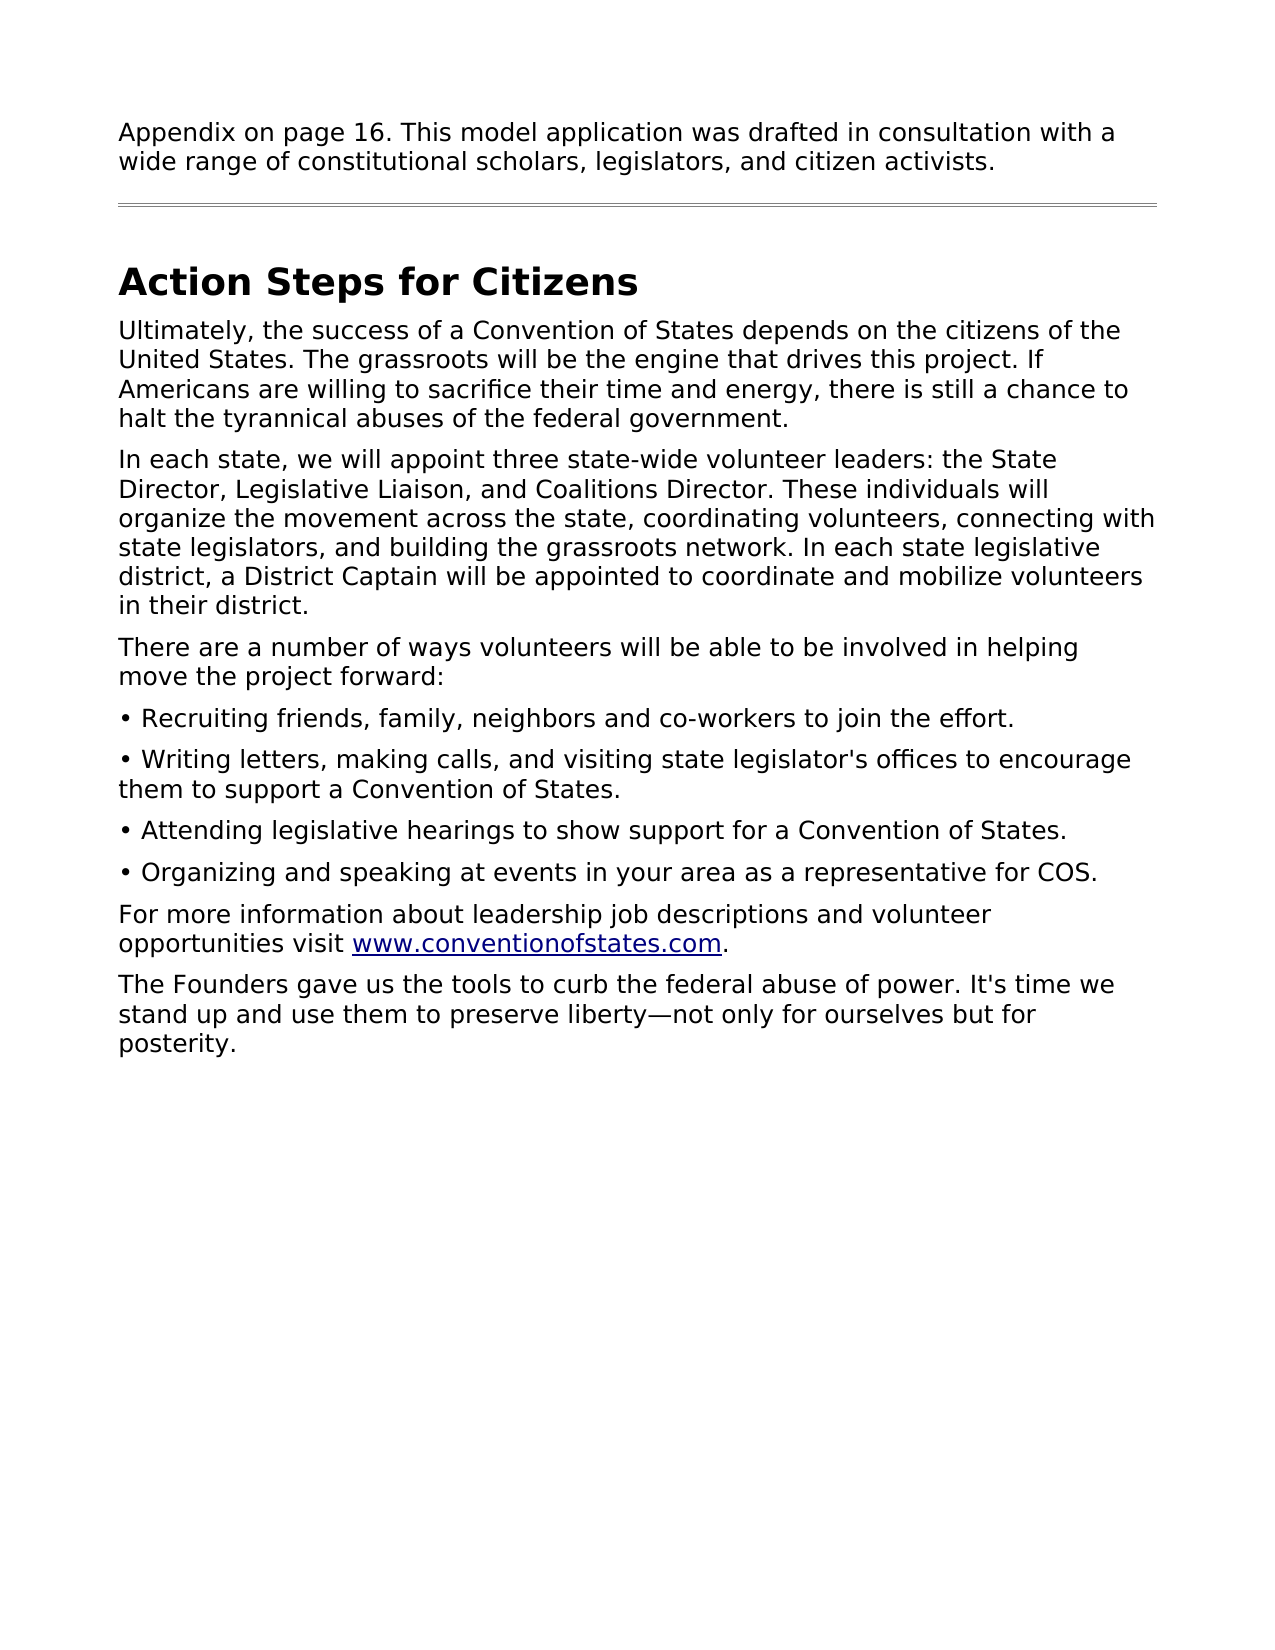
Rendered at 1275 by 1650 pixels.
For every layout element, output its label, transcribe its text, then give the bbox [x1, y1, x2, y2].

text Appendix on page 16. This model application was drafted in consultation with a wide range of constitutional scholars, legislators, and citizen activists. [118, 118, 1157, 176]
text For more information about leadership job descriptions and volunteer opportunities visit www.conventionofstates.com. [118, 900, 1157, 958]
text • Recruiting friends, family, neighbors and co-workers to join the effort. [118, 704, 1157, 733]
subtitle Action Steps for Citizens [118, 260, 1157, 304]
text • Organizing and speaking at events in your area as a representative for COS. [118, 858, 1157, 887]
text Ultimately, the success of a Convention of States depends on the citizens of the United States. The grassroots will be the engine that drives this project. If Americans are willing to sacrifice their time and energy, there is still a chance to halt the tyrannical abuses of the federal government. [118, 316, 1157, 433]
text • Attending legislative hearings to show support for a Convention of States. [118, 816, 1157, 846]
text There are a number of ways volunteers will be able to be involved in helping move the project forward: [118, 633, 1157, 691]
text In each state, we will appoint three state-wide volunteer leaders: the State Director, Legislative Liaison, and Coalitions Director. These individuals will organize the movement across the state, coordinating volunteers, connecting with state legislators, and building the grassroots network. In each state legislative district, a District Captain will be appointed to coordinate and mobilize volunteers in their district. [118, 446, 1157, 621]
text The Founders gave us the tools to curb the federal abuse of power. It's time we stand up and use them to preserve liberty—not only for ourselves but for posterity. [118, 971, 1157, 1058]
text • Writing letters, making calls, and visiting state legislator's offices to encourage them to support a Convention of States. [118, 746, 1157, 804]
